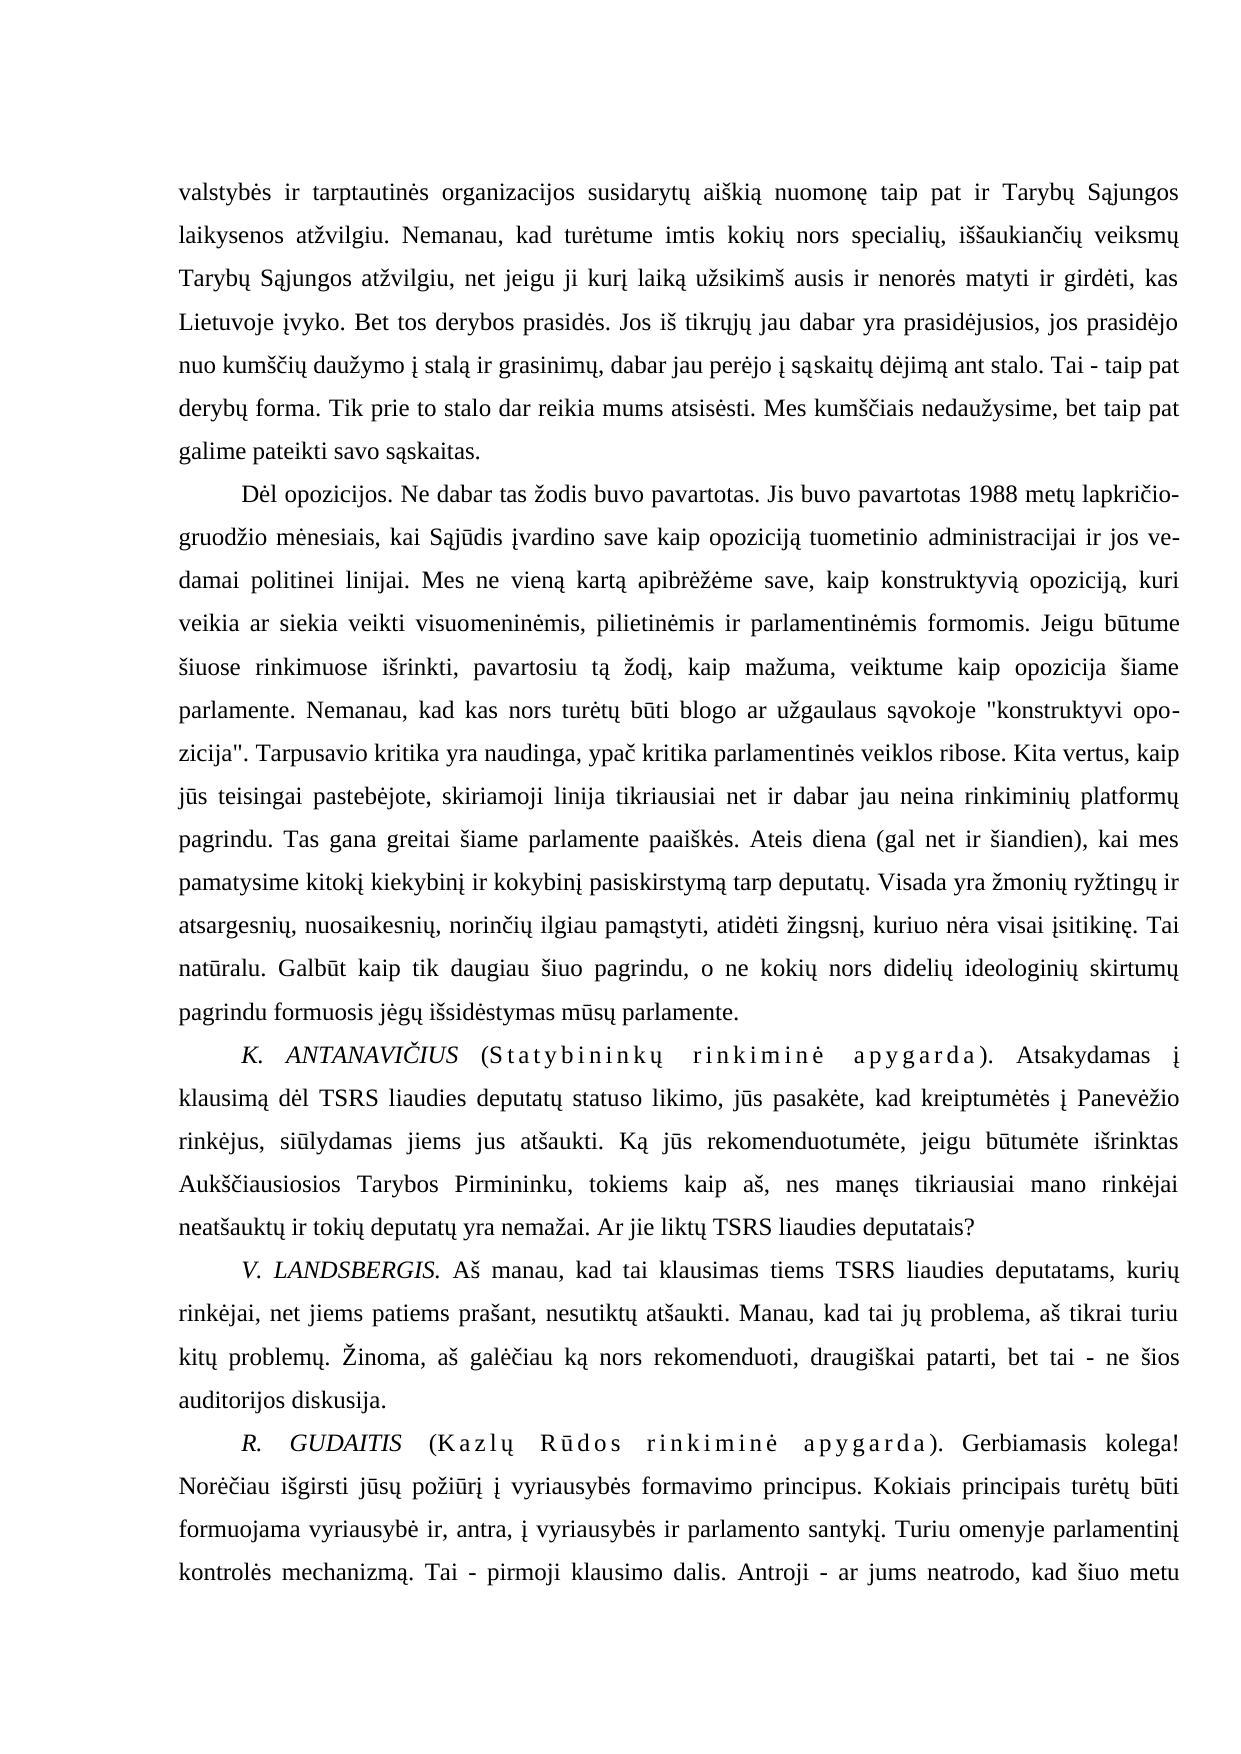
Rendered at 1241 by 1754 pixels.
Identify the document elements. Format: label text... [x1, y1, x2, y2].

text V. Landsbergis. Aš manau, kad tai klausimas tiems TSRS liaudies deputatams, kurių rinkėjai, net jiems patiems prašant, nesutiktų atšaukti. Manau, kad tai jų problema, aš tikrai turiu kitų problemų. Žinoma, aš galėčiau ką nors rekomenduoti, drau­giškai patarti, bet tai - ne šios auditorijos diskusija. [178, 1255, 1180, 1413]
text K. Antanavičius (Statybininkų rinkiminė apygarda). Atsakydamas į klausimą dėl TSRS liaudies deputatų statu­so likimo, jūs pasakėte, kad kreiptumėtės į Panevėžio rinkėjus, siūlydamas jiems jus atšaukti. Ką jūs rekomenduotumėte, jeigu būtumėte išrinktas Aukščiausiosios Tarybos Pirmininku, tokiems kaip aš, nes manęs tikriausiai mano rinkėjai neatšauktų ir tokių deputatų yra nemažai. Ar jie liktų TSRS liaudies deputatais? [178, 1040, 1180, 1241]
text valstybės ir tarptautinės organizacijos susidarytų aiškią nuomonę taip pat ir Tarybų Sąjungos laikysenos atžvilgiu. Nemanau, kad turėtume imtis kokių nors specialių, iššaukiančių veiksmų Tarybų Sąjun­gos atžvilgiu, net jeigu ji kurį laiką užsikimš ausis ir nenorės matyti ir girdėti, kas Lietuvoje įvyko. Bet tos derybos prasidės. Jos iš tikrųjų jau dabar yra prasidėjusios, jos prasidėjo nuo kumščių daužymo į stalą ir grasinimų, dabar jau perėjo į są­skaitų dėjimą ant stalo. Tai - taip pat derybų forma. Tik prie to stalo dar reikia mums atsisėsti. Mes kumščiais nedaužysime, bet taip pat galime pateikti savo sąskaitas. [178, 177, 1180, 465]
text Dėl opozicijos. Ne dabar tas žodis buvo pavartotas. Jis buvo pavartotas 1988 metų lapkričio-gruodžio mėnesiais, kai Sąjūdis įvardino save kaip opoziciją tuometinio administracijai ir jos ve­damai politinei linijai. Mes ne vieną kartą apibrėžėme save, kaip konstruktyvią opoziciją, kuri veikia ar siekia veikti visuo­meninėmis, pilietinėmis ir parlamentinėmis formomis. Jeigu bū­tume šiuose rinkimuose išrinkti, pavartosiu tą žodį, kaip mažuma, veiktume kaip opozicija šiame parlamente. Nemanau, kad kas nors turėtų būti blogo ar užgaulaus sąvokoje "konstruktyvi opo­zicija". Tarpusavio kritika yra naudinga, ypač kritika parlamen­tinės veiklos ribose. Kita vertus, kaip jūs teisingai pastebėjote, skiriamoji linija tikriausiai net ir dabar jau neina rinkiminių platformų pagrindu. Tas gana greitai šiame parlamente paaiškės. Ateis diena (gal net ir šiandien), kai mes pamatysime kitokį kiekybinį ir kokybinį pasiskirstymą tarp deputatų. Visada yra žmonių ryžtingų ir atsargesnių, nuosaikesnių, norinčių ilgiau pa­mąstyti, atidėti žingsnį, kuriuo nėra visai įsitikinę. Tai natūralu. Galbūt kaip tik daugiau šiuo pagrindu, o ne kokių nors didelių ideologinių skirtumų pagrindu formuosis jėgų išsidėstymas mū­sų parlamente. [178, 479, 1180, 1025]
text R. Gudaitis (Kazlų Rūdos rinkiminė apygarda). Gerbiamasis kolega! Norėčiau išgirsti jūsų požiūrį į vyriausybės formavimo principus. Kokiais principais turėtų būti formuojama vyriausybė ir, antra, į vyriausybės ir parlamento santykį. Turiu omenyje parlamentinį kontrolės mechanizmą. Tai - pirmoji klau­simo dalis. Antroji - ar jums neatrodo, kad šiuo metu [178, 1428, 1180, 1586]
